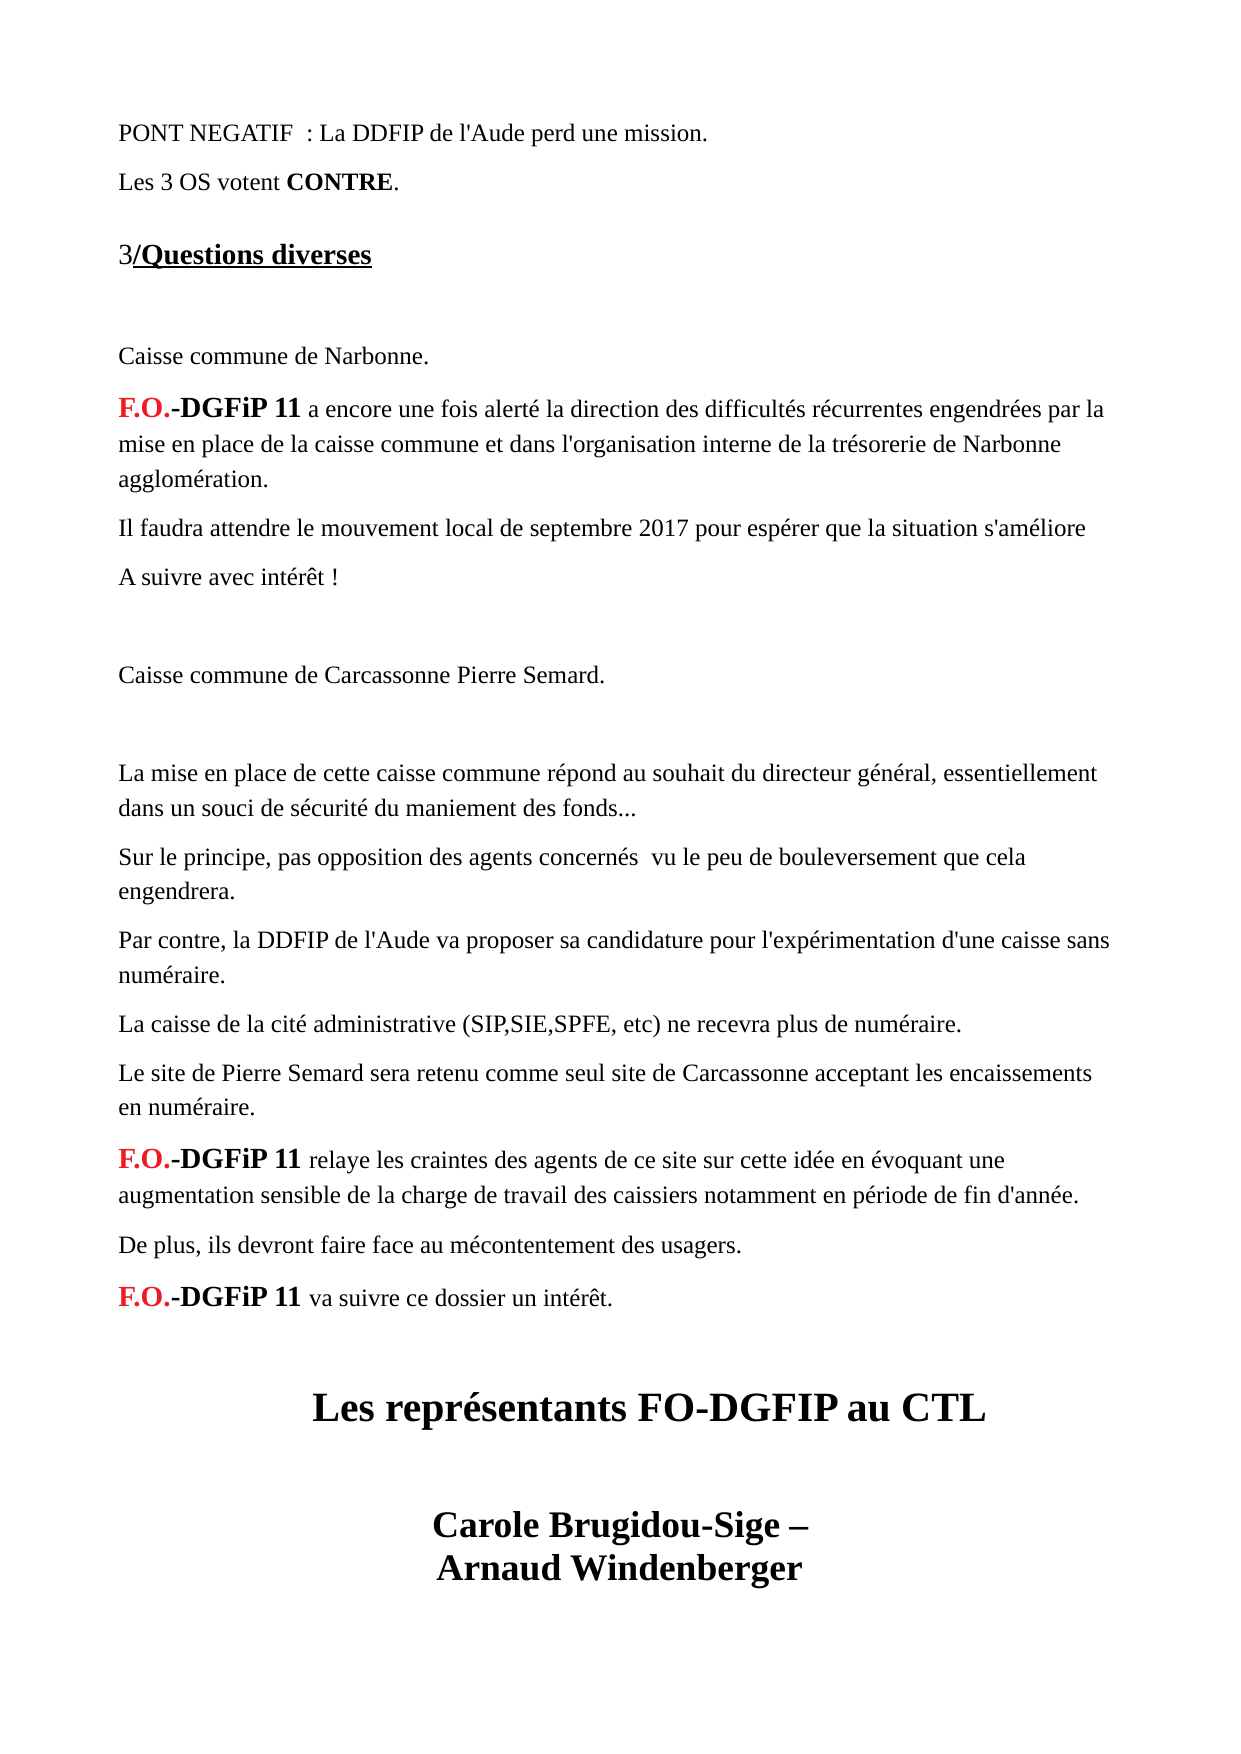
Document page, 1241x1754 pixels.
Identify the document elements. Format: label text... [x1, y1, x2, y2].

text F.O.-DGFiP 11 a encore une fois alerté la direction des difficultés récurrentes engendrées par la mise en place de la caisse commune et dans l'organisation interne de la trésorerie de Narbonne agglomération. [118, 390, 1122, 492]
text Par contre, la DDFIP de l'Aude va proposer sa candidature pour l'expérimentation d'une caisse sans numéraire. [118, 925, 1122, 988]
subtitle Arnaud Windenberger [118, 1546, 1122, 1589]
text A suivre avec intérêt ! [118, 562, 1122, 591]
text Les 3 OS votent CONTRE. 3/Questions diverses [118, 167, 1122, 271]
text De plus, ils devront faire face au mécontentement des usagers. [118, 1230, 1122, 1258]
text F.O.-DGFiP 11 va suivre ce dossier un intérêt. [118, 1279, 1122, 1312]
text Caisse commune de Narbonne. [118, 341, 1122, 370]
text La mise en place de cette caisse commune répond au souhait du directeur général, essentiellement dans un souci de sécurité du maniement des fonds... [118, 758, 1122, 821]
text Caisse commune de Carcassonne Pierre Semard. [118, 660, 1122, 689]
text Sur le principe, pas opposition des agents concernés vu le peu de bouleversement que cela engendrera. [118, 842, 1122, 905]
text F.O.-DGFiP 11 relaye les craintes des agents de ce site sur cette idée en évoquant une augmentation sensible de la charge de travail des caissiers notamment en période de fin d'année. [118, 1141, 1122, 1209]
text La caisse de la cité administrative (SIP,SIE,SPFE, etc) ne recevra plus de numéraire. [118, 1009, 1122, 1037]
text Il faudra attendre le mouvement local de septembre 2017 pour espérer que la situation s'améliore [118, 513, 1122, 542]
subtitle Les représentants FO-DGFIP au CTL [118, 1383, 1122, 1431]
text PONT NEGATIF : La DDFIP de l'Aude perd une mission. [118, 118, 1122, 147]
text Le site de Pierre Semard sera retenu comme seul site de Carcassonne acceptant les encaissements en numéraire. [118, 1058, 1122, 1121]
subtitle Carole Brugidou-Sige – [118, 1502, 1122, 1546]
